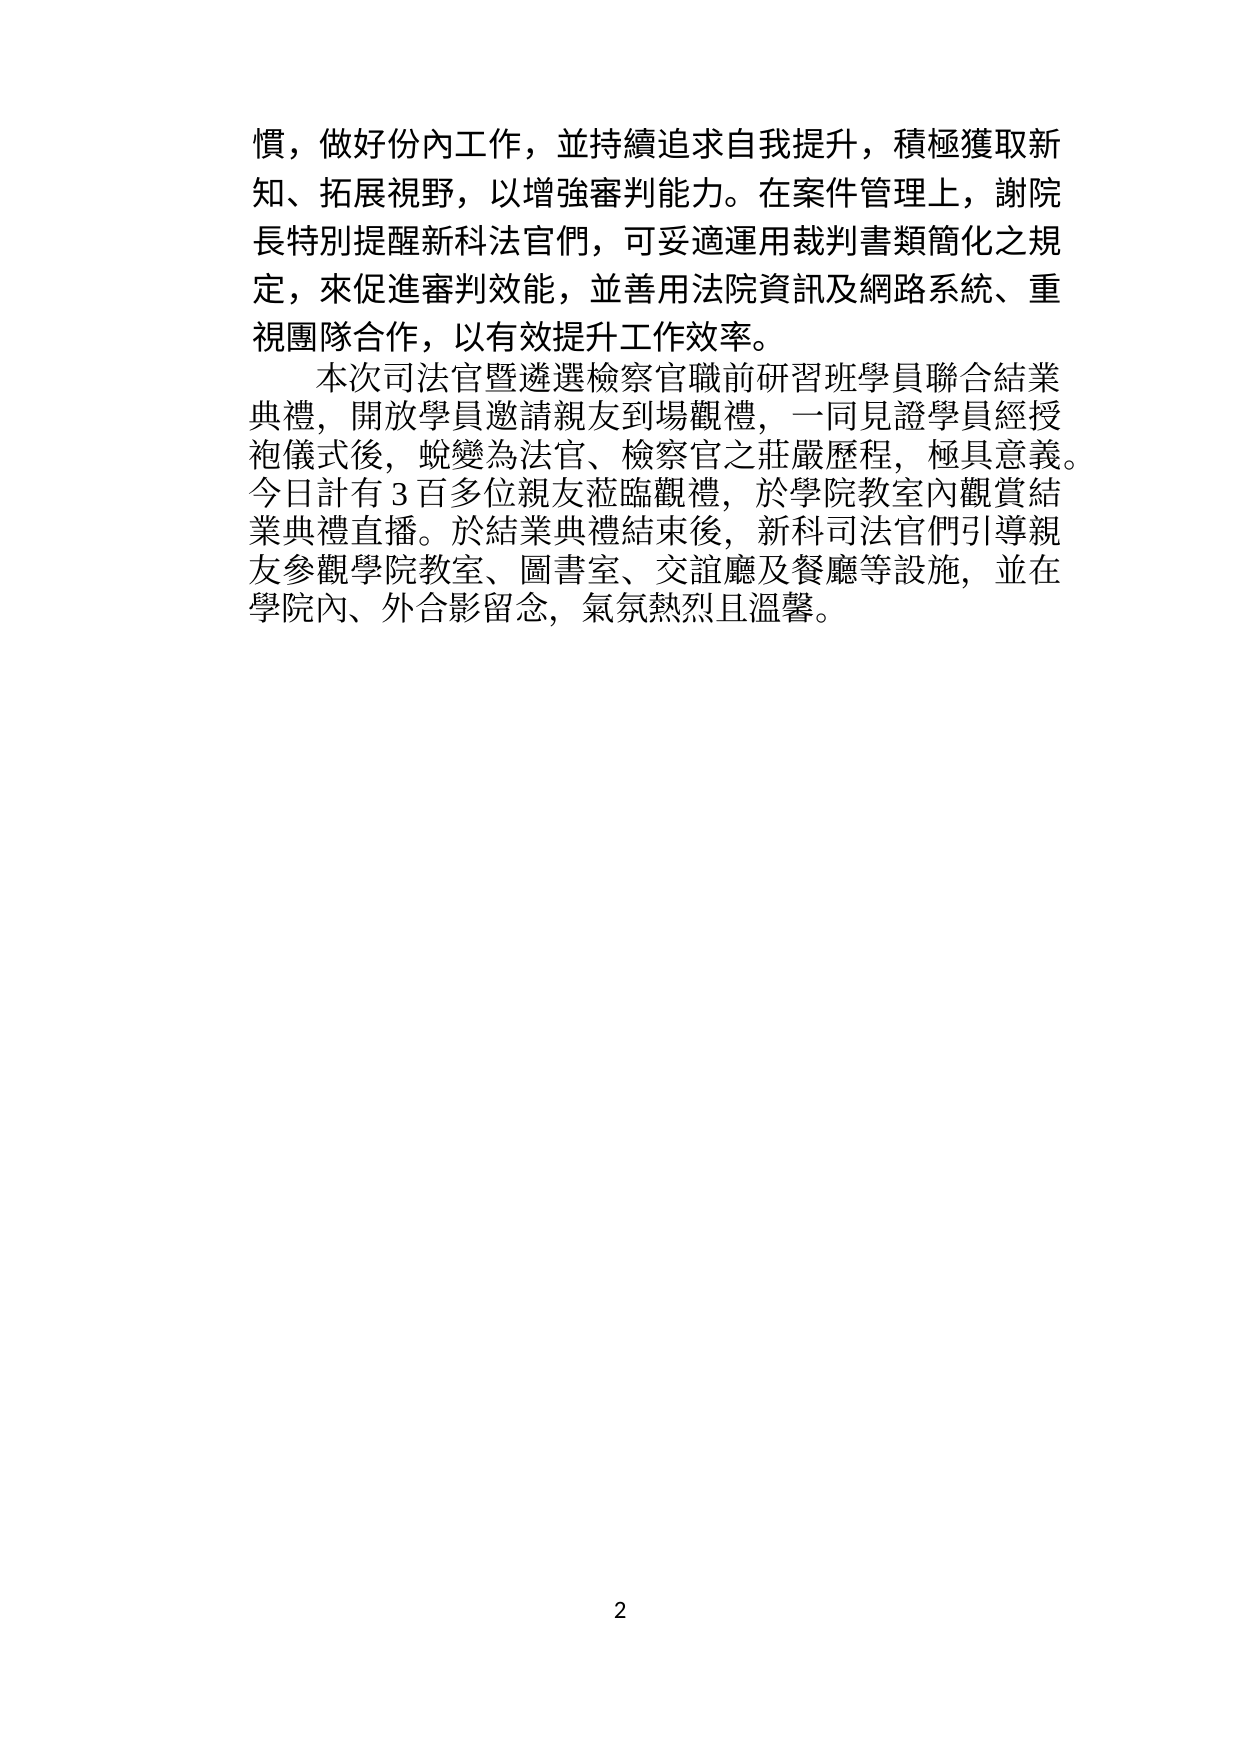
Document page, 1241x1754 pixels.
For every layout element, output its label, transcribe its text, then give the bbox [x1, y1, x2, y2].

text 本次司法官暨遴選檢察官職前研習班學員聯合結業典禮，開放學員邀請親友到場觀禮，一同見證學員經授袍儀式後，蛻變為法官、檢察官之莊嚴歷程，極具意義。今日計有3百多位親友蒞臨觀禮，於學院教室內觀賞結業典禮直播。於結業典禮結束後，新科司法官們引導親友參觀學院教室、圖書室、交誼廳及餐廳等設施，並在學院內、外合影留念，氣氛熱烈且溫馨。 [248, 359, 1063, 628]
text 慣，做好份內工作，並持續追求自我提升，積極獲取新知、拓展視野，以增強審判能力。在案件管理上，謝院長特別提醒新科法官們，可妥適運用裁判書類簡化之規定，來促進審判效能，並善用法院資訊及網路系統、重視團隊合作，以有效提升工作效率。 [252, 118, 1063, 359]
